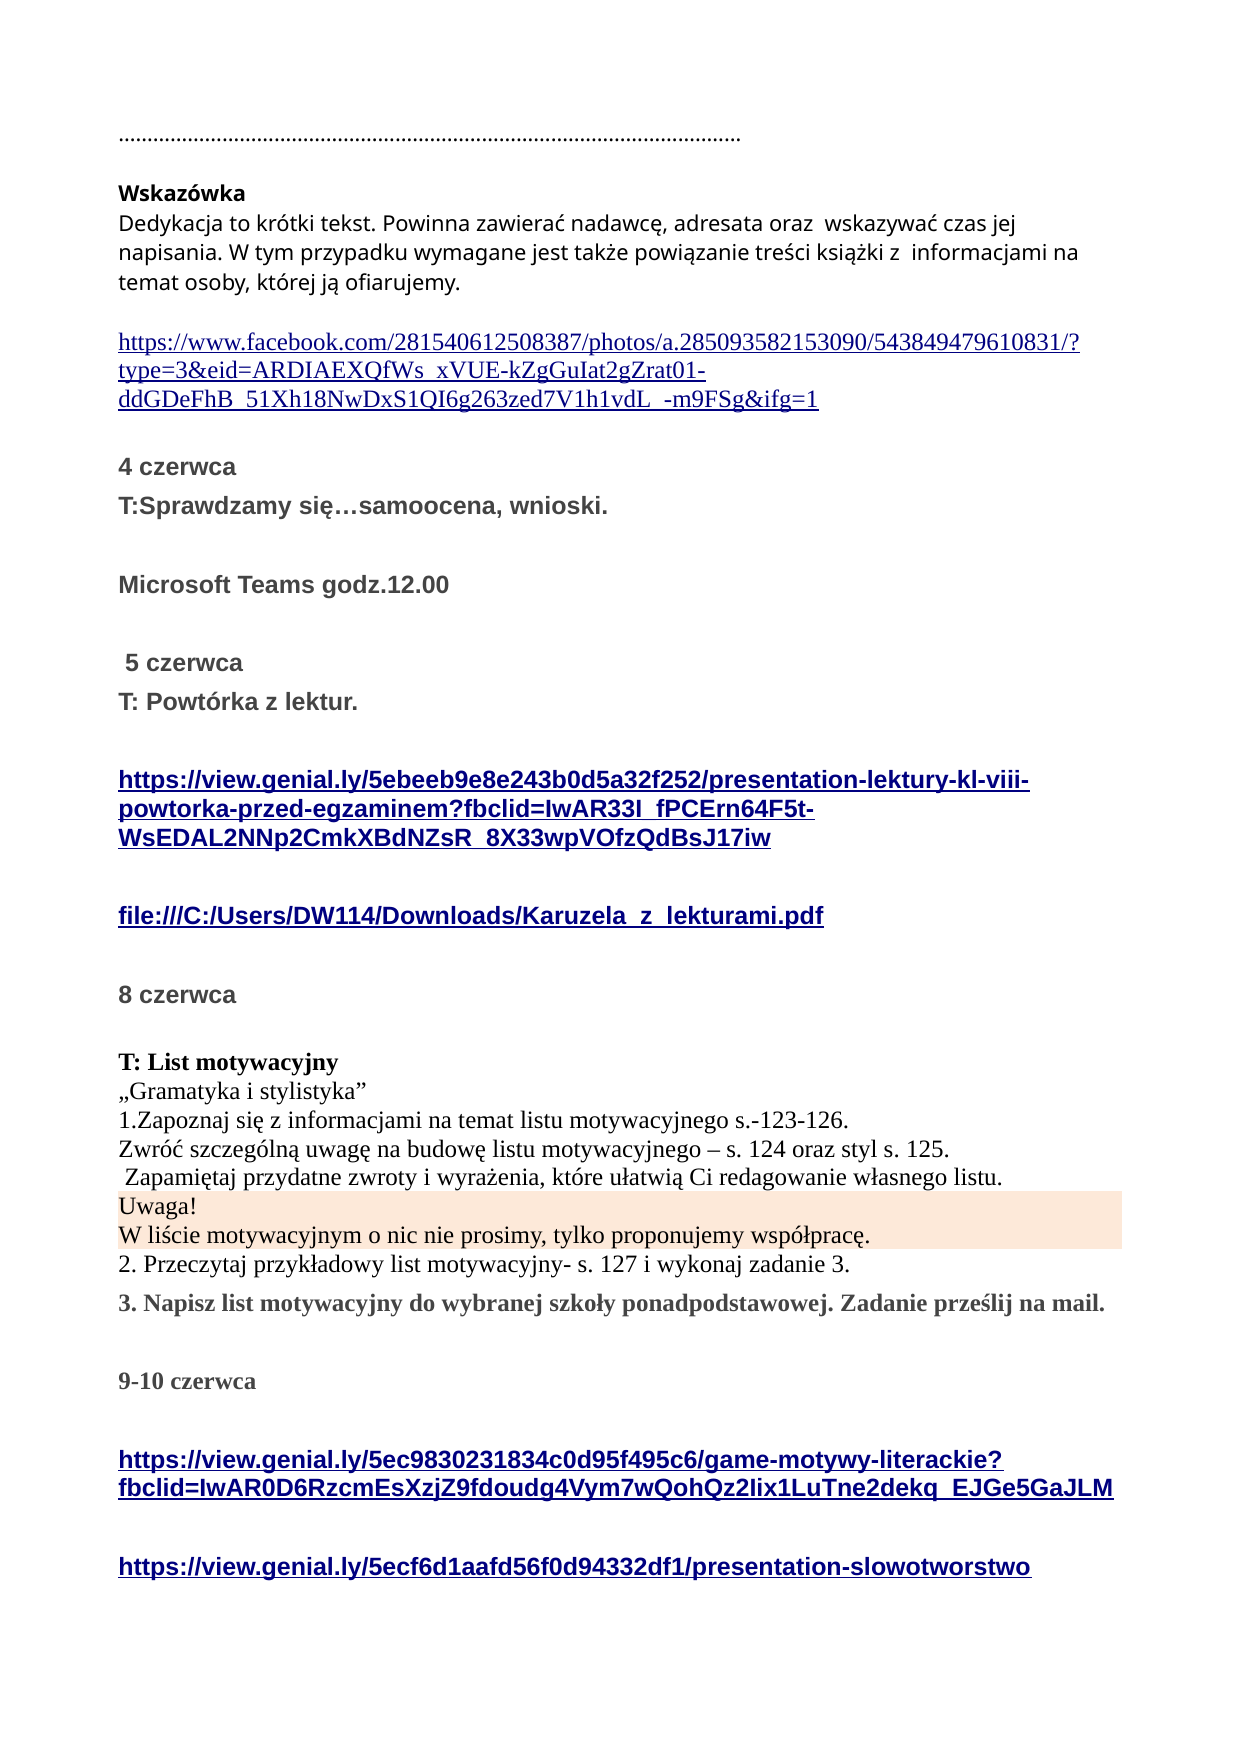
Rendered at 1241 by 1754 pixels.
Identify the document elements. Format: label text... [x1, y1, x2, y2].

text Dedykacja to krótki tekst. Powinna zawierać nadawcę, adresata oraz wskazywać czas jej napisania. W tym przypadku wymagane jest także powiązanie treści książki z informacjami na temat osoby, której ją ofiarujemy. [118, 207, 1122, 297]
text 3. Napisz list motywacyjny do wybranej szkoły ponadpodstawowej. Zadanie prześlij na mail. [118, 1288, 1122, 1317]
text 4 czerwca [118, 452, 1122, 481]
text T: List motywacyjny [118, 1047, 1122, 1076]
text Uwaga! [118, 1191, 1122, 1220]
text https://view.genial.ly/5ec9830231834c0d95f495c6/game-motywy-literackie?fbclid=IwAR0D6RzcmEsXzjZ9fdoudg4Vym7wQohQz2Iix1LuTne2dekq_EJGe5GaJLM [118, 1444, 1122, 1502]
text 8 czerwca [118, 979, 1122, 1008]
text 2. Przeczytaj przykładowy list motywacyjny- s. 127 i wykonaj zadanie 3. [118, 1249, 1122, 1277]
text „Gramatyka i stylistyka” [118, 1076, 1122, 1105]
text https://www.facebook.com/281540612508387/photos/a.285093582153090/543849479610831/?type=3&eid=ARDIAEXQfWs_xVUE-kZgGuIat2gZrat01-ddGDeFhB_51Xh18NwDxS1QI6g263zed7V1h1vdL_-m9FSg&ifg=1 [118, 327, 1122, 413]
text 5 czerwca [118, 648, 1122, 677]
text Wskazówka [118, 178, 1122, 207]
text T: Powtórka z lektur. [118, 687, 1122, 716]
text Zapamiętaj przydatne zwroty i wyrażenia, które ułatwią Ci redagowanie własnego listu. [118, 1162, 1122, 1191]
text 9-10 czerwca [118, 1366, 1122, 1395]
text https://view.genial.ly/5ebeeb9e8e243b0d5a32f252/presentation-lektury-kl-viii-powtorka-przed-egzaminem?fbclid=IwAR33I_fPCErn64F5t-WsEDAL2NNp2CmkXBdNZsR_8X33wpVOfzQdBsJ17iw [118, 765, 1122, 852]
text Zwróć szczególną uwagę na budowę listu motywacyjnego – s. 124 oraz styl s. 125. [118, 1134, 1122, 1162]
text 1.Zapoznaj się z informacjami na temat listu motywacyjnego s.-123-126. [118, 1105, 1122, 1134]
text W liście motywacyjnym o nic nie prosimy, tylko proponujemy współpracę. [118, 1220, 1122, 1249]
text ………………………………………………………………….……………………..…… [118, 118, 1122, 148]
text file:///C:/Users/DW114/Downloads/Karuzela_z_lekturami.pdf [118, 901, 1122, 930]
text https://view.genial.ly/5ecf6d1aafd56f0d94332df1/presentation-slowotworstwo [118, 1552, 1122, 1580]
text T:Sprawdzamy się…samoocena, wnioski. [118, 491, 1122, 520]
text Microsoft Teams godz.12.00 [118, 569, 1122, 598]
